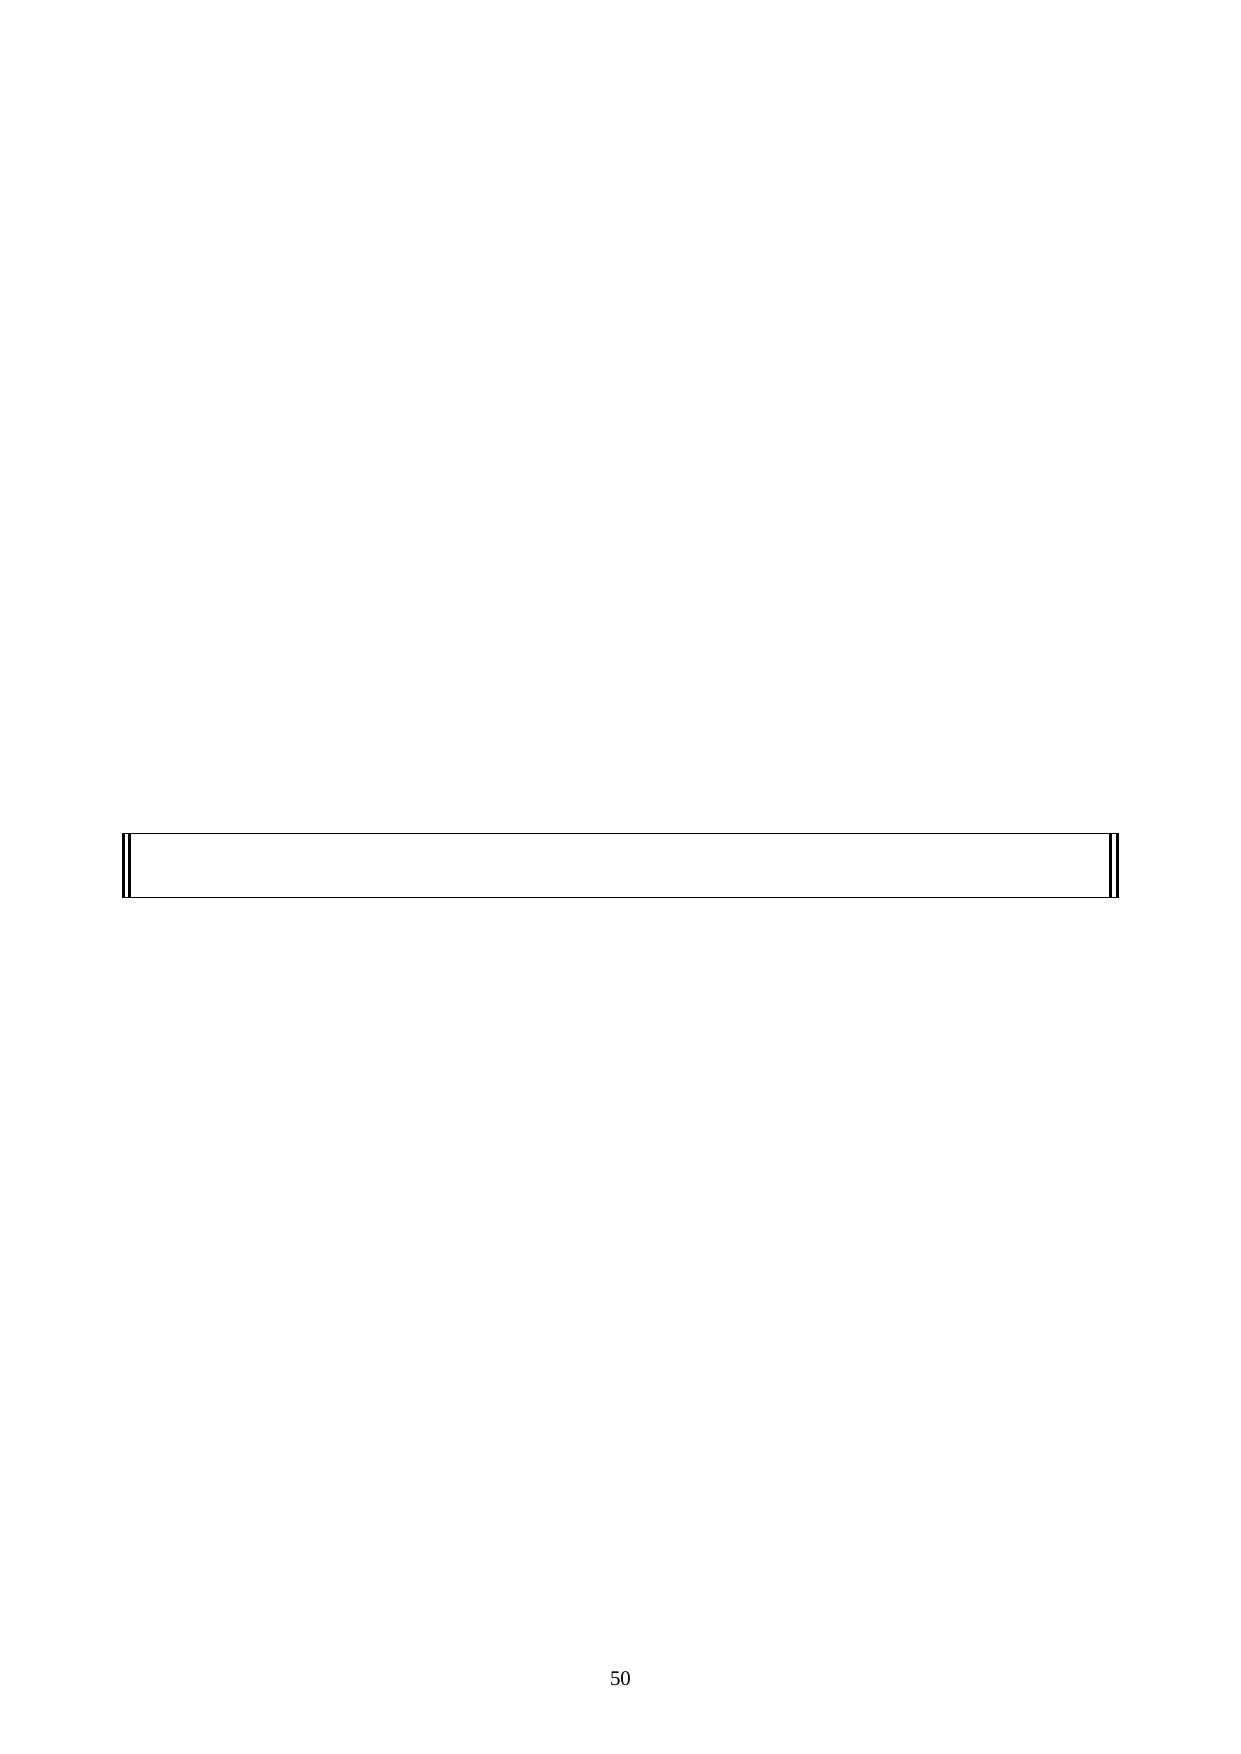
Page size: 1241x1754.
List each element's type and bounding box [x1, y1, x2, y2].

table_cell [131, 834, 1109, 897]
